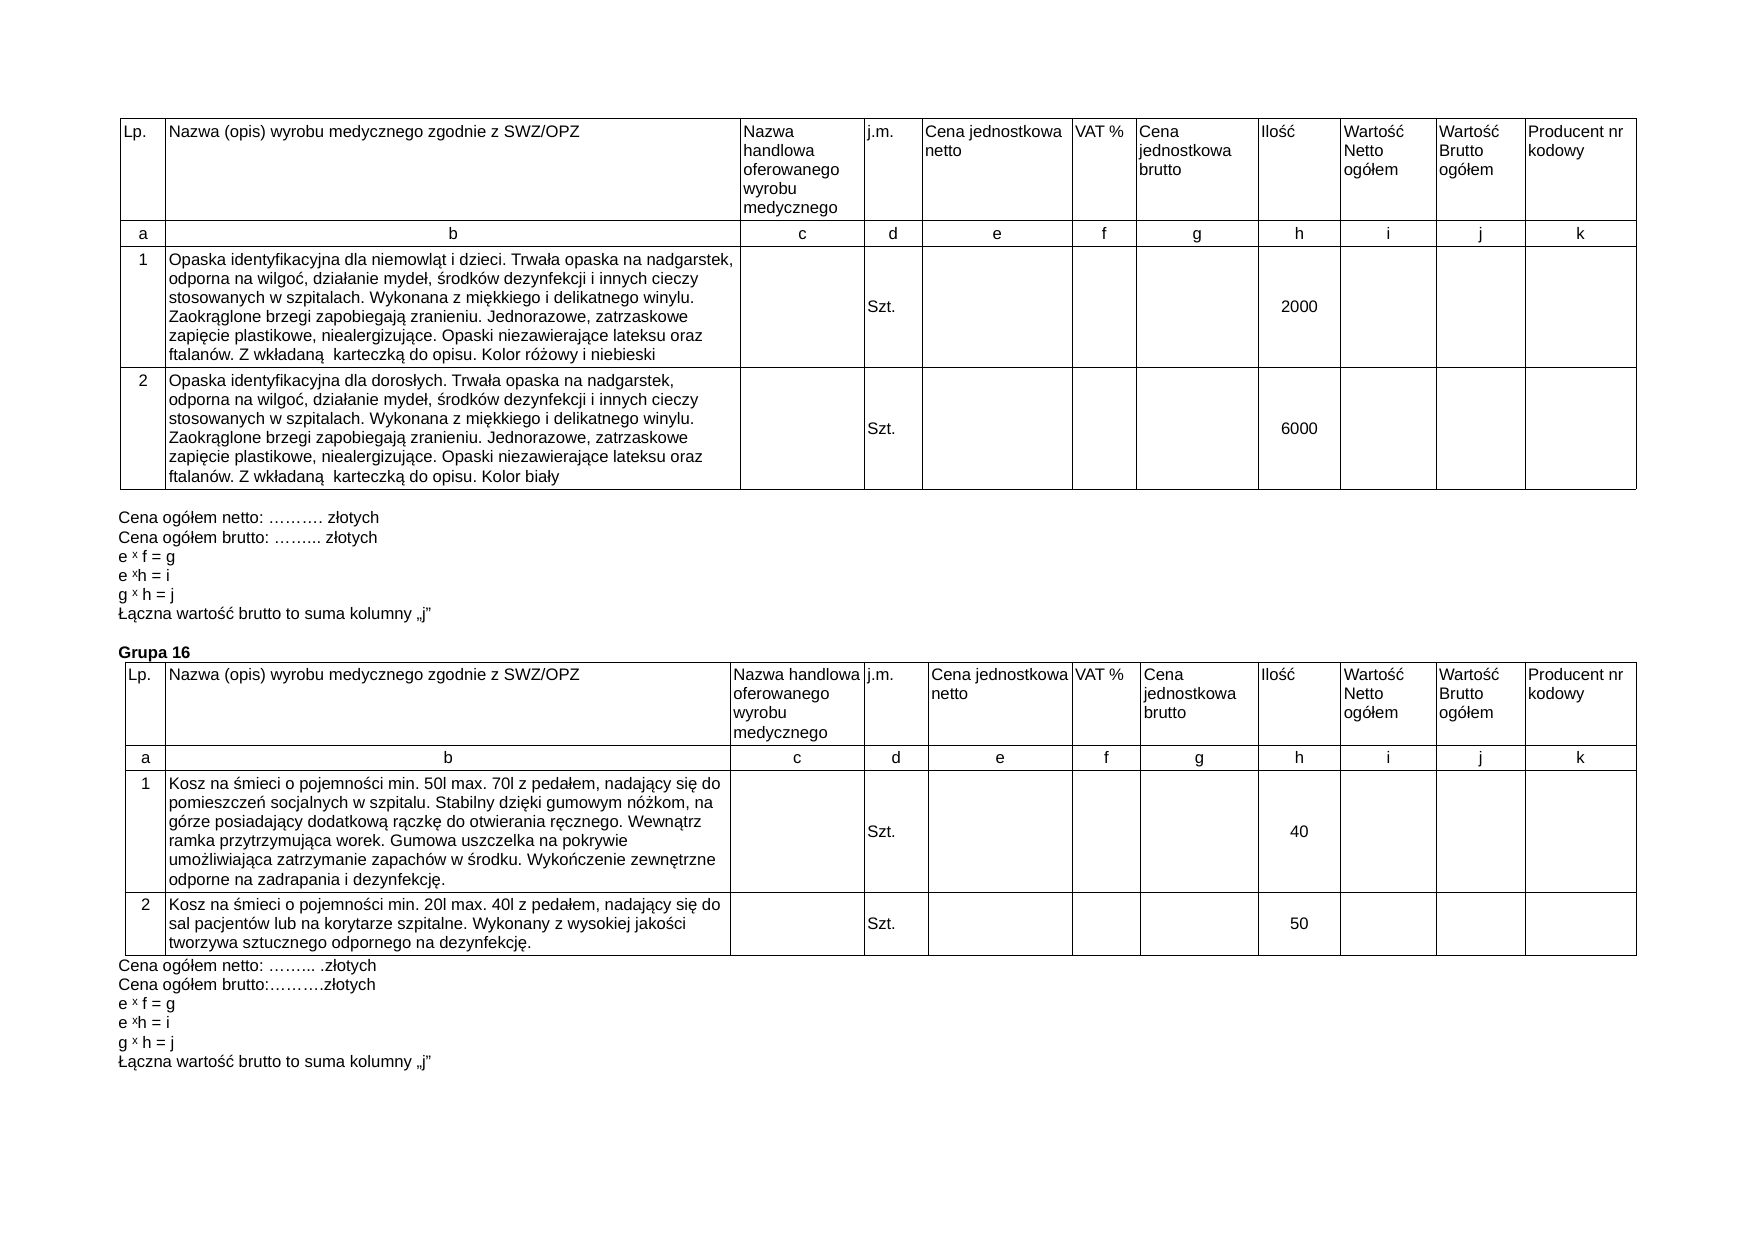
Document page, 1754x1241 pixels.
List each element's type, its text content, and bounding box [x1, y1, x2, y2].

table_cell b [166, 221, 740, 246]
text Cena ogółem netto: ………. złotych [118, 508, 1636, 527]
text Łączna wartość brutto to suma kolumny „j” [118, 604, 1636, 623]
table_header j.m. [865, 119, 922, 220]
table_cell i [1341, 221, 1436, 246]
table_cell [1073, 247, 1136, 367]
table_cell a [121, 221, 165, 246]
text Grupa 16 [118, 642, 1636, 662]
table_cell [1137, 368, 1258, 488]
table_header Producent nr kodowy [1526, 663, 1636, 744]
text e ˣ f = g [118, 547, 1636, 566]
table_cell [1073, 368, 1136, 488]
table_cell Szt. [865, 893, 928, 955]
table_cell [1526, 368, 1636, 488]
table_cell Szt. [865, 247, 922, 367]
table_cell [1073, 771, 1140, 891]
table_cell a [126, 746, 165, 770]
table_header Cena jednostkowa netto [929, 663, 1072, 744]
table_header Wartość Netto ogółem [1341, 119, 1436, 220]
table_header Lp. [126, 663, 165, 744]
text g ˣ h = j [118, 1032, 1636, 1052]
text e ˣ f = g [118, 994, 1636, 1013]
table_header Nazwa (opis) wyrobu medycznego zgodnie z SWZ/OPZ [166, 663, 730, 744]
table_cell [923, 247, 1072, 367]
table_header Nazwa (opis) wyrobu medycznego zgodnie z SWZ/OPZ [166, 119, 740, 220]
table_cell 2000 [1259, 247, 1340, 367]
table_header VAT % [1073, 663, 1140, 744]
table_cell 6000 [1259, 368, 1340, 488]
table_header Wartość Brutto ogółem [1437, 119, 1525, 220]
table_cell Opaska identyfikacyjna dla dorosłych. Trwała opaska na nadgarstek, odporna na wilgoć, działanie mydeł, środków dezynfekcji i innych cieczy stosowanych w szpitalach. Wykonana z miękkiego i delikatnego winylu. Zaokrąglone brzegi zapobiegają zranieniu. Jednorazowe, zatrzaskowe zapięcie plastikowe, niealergizujące. Opaski niezawierające lateksu oraz ftalanów. Z wkładaną karteczką do opisu. Kolor biały [166, 368, 740, 488]
table_cell Kosz na śmieci o pojemności min. 20l max. 40l z pedałem, nadający się do sal pacjentów lub na korytarze szpitalne. Wykonany z wysokiej jakości tworzywa sztucznego odpornego na dezynfekcję. [166, 893, 730, 955]
text g ˣ h = j [118, 585, 1636, 604]
table_cell j [1437, 221, 1525, 246]
table_cell [929, 893, 1072, 955]
table_header Cena jednostkowa brutto [1141, 663, 1258, 744]
table_cell i [1341, 746, 1436, 770]
table_cell e [923, 221, 1072, 246]
table_header Ilość [1259, 663, 1340, 744]
table_header Nazwa handlowa oferowanego wyrobu medycznego [731, 663, 864, 744]
table_cell [929, 771, 1072, 891]
table_header Producent nr kodowy [1526, 119, 1636, 220]
table_header Lp. [121, 119, 165, 220]
table_cell d [865, 746, 928, 770]
table_cell [1073, 893, 1140, 955]
table_cell 2 [121, 368, 165, 488]
table_cell 50 [1259, 893, 1340, 955]
text Łączna wartość brutto to suma kolumny „j” [118, 1052, 1636, 1071]
table_header Ilość [1259, 119, 1340, 220]
table_cell e [929, 746, 1072, 770]
table_cell f [1073, 221, 1136, 246]
text Cena ogółem brutto:……….złotych [118, 975, 1636, 994]
table_cell [731, 771, 864, 891]
text Cena ogółem netto: ……... .złotych [118, 956, 1636, 975]
table_header Cena jednostkowa netto [923, 119, 1072, 220]
table_cell k [1526, 746, 1636, 770]
table_cell [923, 368, 1072, 488]
table_cell c [741, 221, 864, 246]
table_cell 1 [121, 247, 165, 367]
text e ˣh = i [118, 1013, 1636, 1032]
table_cell [1341, 771, 1436, 891]
table_cell [1526, 247, 1636, 367]
table_cell h [1259, 746, 1340, 770]
table_cell d [865, 221, 922, 246]
table_cell j [1437, 746, 1525, 770]
table_cell [1437, 368, 1525, 488]
table_cell c [731, 746, 864, 770]
table_cell [1437, 771, 1525, 891]
table_cell [1437, 893, 1525, 955]
table_cell [741, 368, 864, 488]
table_cell 40 [1259, 771, 1340, 891]
table_header Nazwa handlowa oferowanego wyrobu medycznego [741, 119, 864, 220]
table_cell 1 [126, 771, 165, 891]
table_cell [1437, 247, 1525, 367]
table_cell Opaska identyfikacyjna dla niemowląt i dzieci. Trwała opaska na nadgarstek, odporna na wilgoć, działanie mydeł, środków dezynfekcji i innych cieczy stosowanych w szpitalach. Wykonana z miękkiego i delikatnego winylu. Zaokrąglone brzegi zapobiegają zranieniu. Jednorazowe, zatrzaskowe zapięcie plastikowe, niealergizujące. Opaski niezawierające lateksu oraz ftalanów. Z wkładaną karteczką do opisu. Kolor różowy i niebieski [166, 247, 740, 367]
table_cell h [1259, 221, 1340, 246]
table_cell [1141, 771, 1258, 891]
table_cell [1137, 247, 1258, 367]
table_cell [741, 247, 864, 367]
table_cell 2 [126, 893, 165, 955]
table_header j.m. [865, 663, 928, 744]
table_cell [1526, 771, 1636, 891]
table_header Cena jednostkowa brutto [1137, 119, 1258, 220]
table_cell b [166, 746, 730, 770]
table_cell Kosz na śmieci o pojemności min. 50l max. 70l z pedałem, nadający się do pomieszczeń socjalnych w szpitalu. Stabilny dzięki gumowym nóżkom, na górze posiadający dodatkową rączkę do otwierania ręcznego. Wewnątrz ramka przytrzymująca worek. Gumowa uszczelka na pokrywie umożliwiająca zatrzymanie zapachów w środku. Wykończenie zewnętrzne odporne na zadrapania i dezynfekcję. [166, 771, 730, 891]
table_cell [1341, 247, 1436, 367]
table_cell k [1526, 221, 1636, 246]
table_cell [1141, 893, 1258, 955]
table_cell [1341, 893, 1436, 955]
text e ˣh = i [118, 566, 1636, 585]
table_header VAT % [1073, 119, 1136, 220]
table_cell [1526, 893, 1636, 955]
table_header Wartość Netto ogółem [1341, 663, 1436, 744]
table_header Wartość Brutto ogółem [1437, 663, 1525, 744]
table_cell [1341, 368, 1436, 488]
table_cell g [1141, 746, 1258, 770]
table_cell Szt. [865, 771, 928, 891]
text Cena ogółem brutto: ……... złotych [118, 527, 1636, 547]
table_cell [731, 893, 864, 955]
table_cell f [1073, 746, 1140, 770]
table_cell Szt. [865, 368, 922, 488]
table_cell g [1137, 221, 1258, 246]
